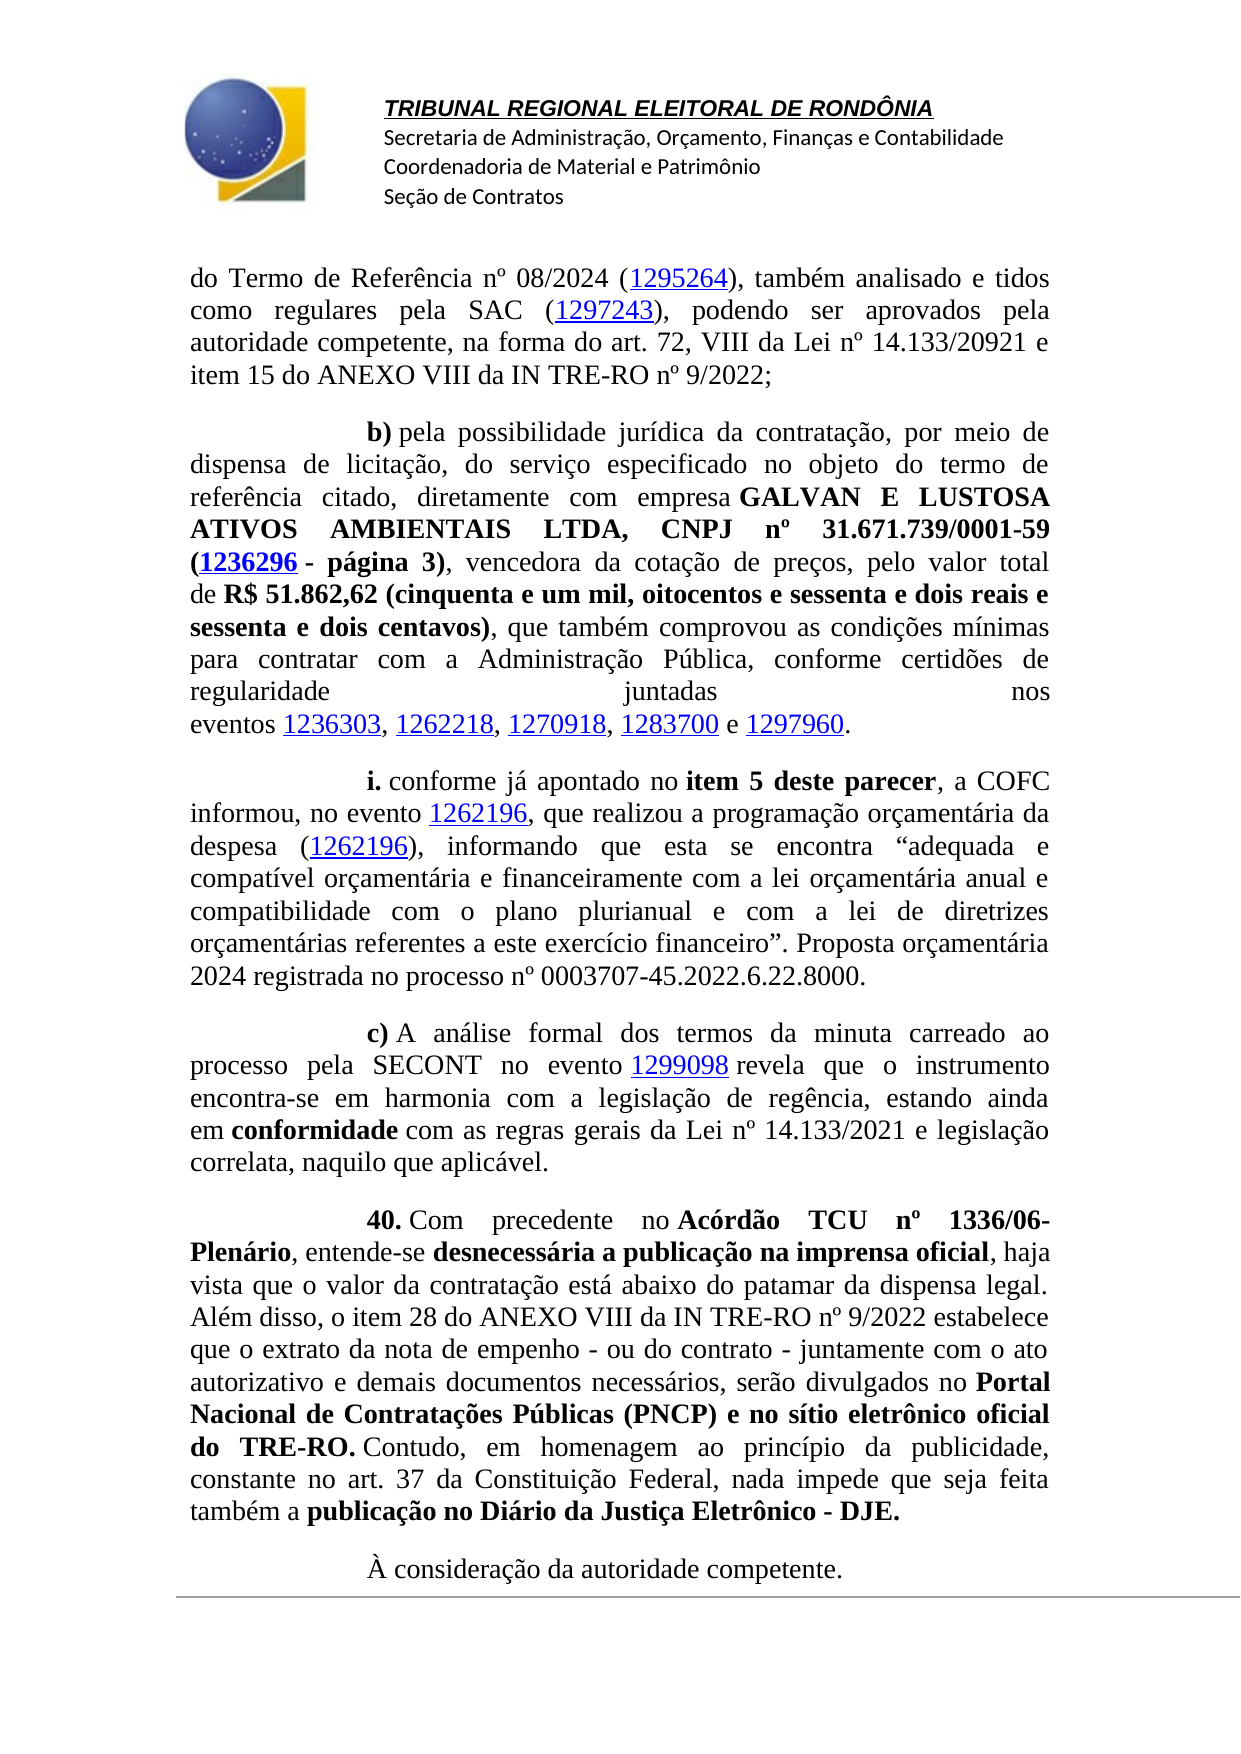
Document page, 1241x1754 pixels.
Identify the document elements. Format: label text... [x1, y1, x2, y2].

text c) A análise formal dos termos da minuta carreado ao processo pela SECONT no evento 1299098 revela que o instrumento encontra-se em harmonia com a legislação de regência, estando ainda em conformidade com as regras gerais da Lei nº 14.133/2021 e legislação correlata, naquilo que aplicável. [190, 1016, 1051, 1178]
text b) pela possibilidade jurídica da contratação, por meio de dispensa de licitação, do serviço especificado no objeto do termo de referência citado, diretamente com empresa GALVAN E LUSTOSA ATIVOS AMBIENTAIS LTDA, CNPJ nº 31.671.739/0001-59 (1236296 - página 3), vencedora da cotação de preços, pelo valor total de R$ 51.862,62 (cinquenta e um mil, oitocentos e sessenta e dois reais e sessenta e dois centavos), que também comprovou as condições mínimas para contratar com a Administração Pública, conforme certidões de regularidade juntadas nos eventos 1236303, 1262218, 1270918, 1283700 e 1297960. [190, 415, 1051, 739]
text i. conforme já apontado no item 5 deste parecer, a COFC informou, no evento 1262196, que realizou a programação orçamentária da despesa (1262196), informando que esta se encontra “adequada e compatível orçamentária e financeiramente com a lei orçamentária anual e compatibilidade com o plano plurianual e com a lei de diretrizes orçamentárias referentes a este exercício financeiro”. Proposta orçamentária 2024 registrada no processo nº 0003707-45.2022.6.22.8000. [190, 764, 1051, 991]
text À consideração da autoridade competente. [190, 1552, 1051, 1584]
text do Termo de Referência nº 08/2024 (1295264), também analisado e tidos como regulares pela SAC (1297243), podendo ser aprovados pela autoridade competente, na forma do art. 72, VIII da Lei nº 14.133/20921 e item 15 do ANEXO VIII da IN TRE-RO nº 9/2022; [190, 261, 1051, 390]
text 40. Com precedente no Acórdão TCU nº 1336/06-Plenário, entende-se desnecessária a publicação na imprensa oficial, haja vista que o valor da contratação está abaixo do patamar da dispensa legal. Além disso, o item 28 do ANEXO VIII da IN TRE-RO nº 9/2022 estabelece que o extrato da nota de empenho - ou do contrato - juntamente com o ato autorizativo e demais documentos necessários, serão divulgados no Portal Nacional de Contratações Públicas (PNCP) e no sítio eletrônico oficial do TRE-RO. Contudo, em homenagem ao princípio da publicidade, constante no art. 37 da Constituição Federal, nada impede que seja feita também a publicação no Diário da Justiça Eletrônico - DJE. [190, 1203, 1051, 1527]
